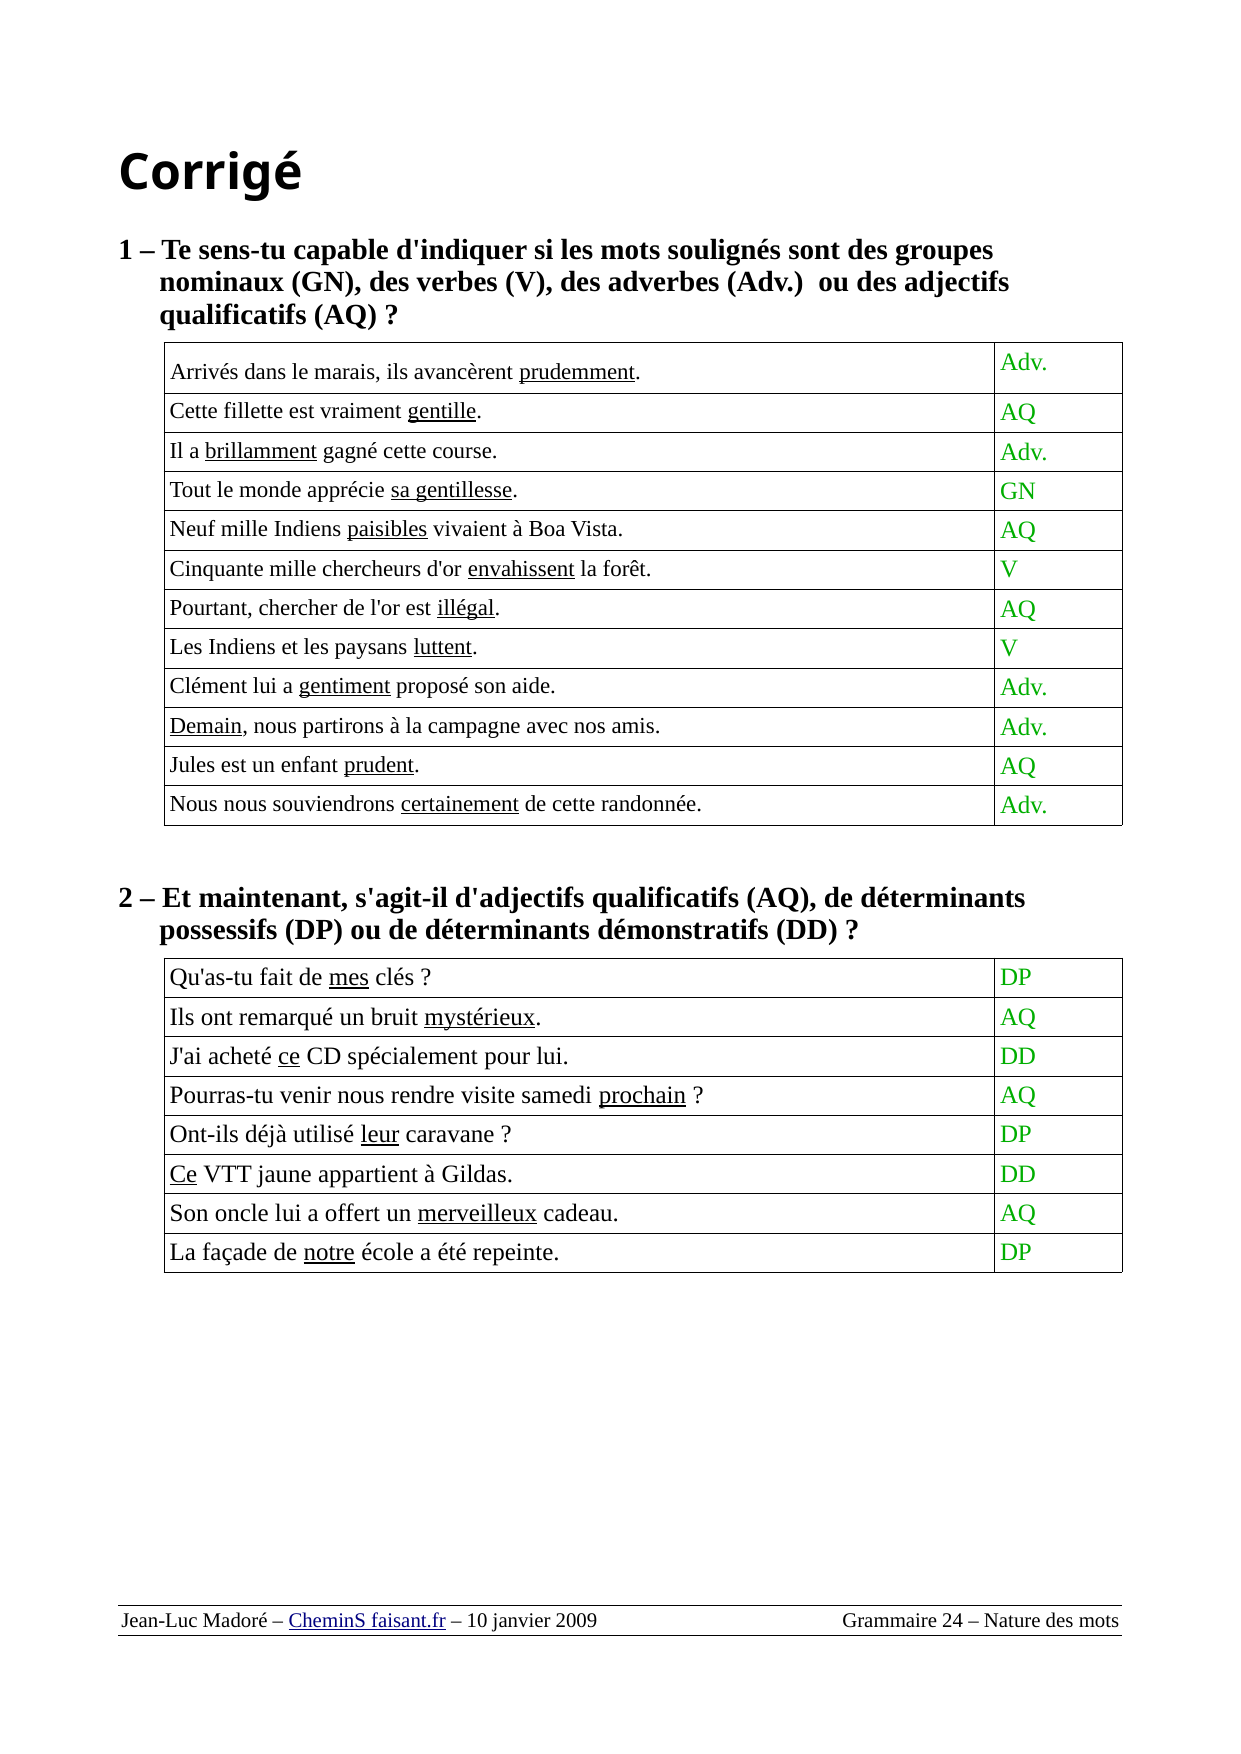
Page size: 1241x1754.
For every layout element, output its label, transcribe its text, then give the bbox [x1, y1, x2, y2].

table_cell AQ [995, 511, 1122, 550]
table_cell La façade de notre école a été repeinte. [165, 1234, 994, 1272]
table_header Arrivés dans le marais, ils avancèrent prudemment. [165, 343, 994, 393]
table_cell Tout le monde apprécie sa gentillesse. [165, 472, 994, 510]
table_cell DP [995, 1234, 1122, 1272]
table_cell AQ [995, 1194, 1122, 1233]
table_cell Nous nous souviendrons certainement de cette randonnée. [165, 786, 994, 824]
table_cell Adv. [995, 433, 1122, 471]
table_cell AQ [995, 747, 1122, 785]
table_cell V [995, 629, 1122, 667]
table_cell Clément lui a gentiment proposé son aide. [165, 669, 994, 707]
text 1 – Te sens-tu capable d'indiquer si les mots soulignés sont des groupes nominaux (GN), des verbes (V), des adverbes (Adv.) ou des adjectifs qualificatifs (AQ) ? [118, 233, 1122, 330]
table_cell GN [995, 472, 1122, 510]
table_cell Il a brillamment gagné cette course. [165, 433, 994, 471]
table_cell J'ai acheté ce CD spécialement pour lui. [165, 1037, 994, 1076]
table_cell AQ [995, 394, 1122, 432]
text 2 – Et maintenant, s'agit-il d'adjectifs qualificatifs (AQ), de déterminants possessifs (DP) ou de déterminants démonstratifs (DD) ? [118, 881, 1122, 946]
table_cell Cette fillette est vraiment gentille. [165, 394, 994, 432]
table_cell Les Indiens et les paysans luttent. [165, 629, 994, 667]
table_cell Adv. [995, 708, 1122, 746]
table_cell Ils ont remarqué un bruit mystérieux. [165, 998, 994, 1036]
table_cell Pourtant, chercher de l'or est illégal. [165, 590, 994, 628]
table_cell Ont-ils déjà utilisé leur caravane ? [165, 1116, 994, 1154]
table_cell Neuf mille Indiens paisibles vivaient à Boa Vista. [165, 511, 994, 550]
table_cell Son oncle lui a offert un merveilleux cadeau. [165, 1194, 994, 1233]
table_cell Ce VTT jaune appartient à Gildas. [165, 1155, 994, 1193]
table_cell Adv. [995, 669, 1122, 707]
table_cell V [995, 551, 1122, 589]
table_cell Adv. [995, 786, 1122, 824]
table_header DP [995, 959, 1122, 997]
table_cell AQ [995, 1077, 1122, 1115]
table_cell Jules est un enfant prudent. [165, 747, 994, 785]
table_cell Demain, nous partirons à la campagne avec nos amis. [165, 708, 994, 746]
table_cell DD [995, 1155, 1122, 1193]
table_cell DD [995, 1037, 1122, 1076]
table_header Qu'as-tu fait de mes clés ? [165, 959, 994, 997]
table_cell Cinquante mille chercheurs d'or envahissent la forêt. [165, 551, 994, 589]
table_header Adv. [995, 343, 1122, 393]
text Corrigé [118, 136, 1122, 204]
table_cell AQ [995, 998, 1122, 1036]
table_cell Pourras-tu venir nous rendre visite samedi prochain ? [165, 1077, 994, 1115]
table_cell AQ [995, 590, 1122, 628]
table_cell DP [995, 1116, 1122, 1154]
